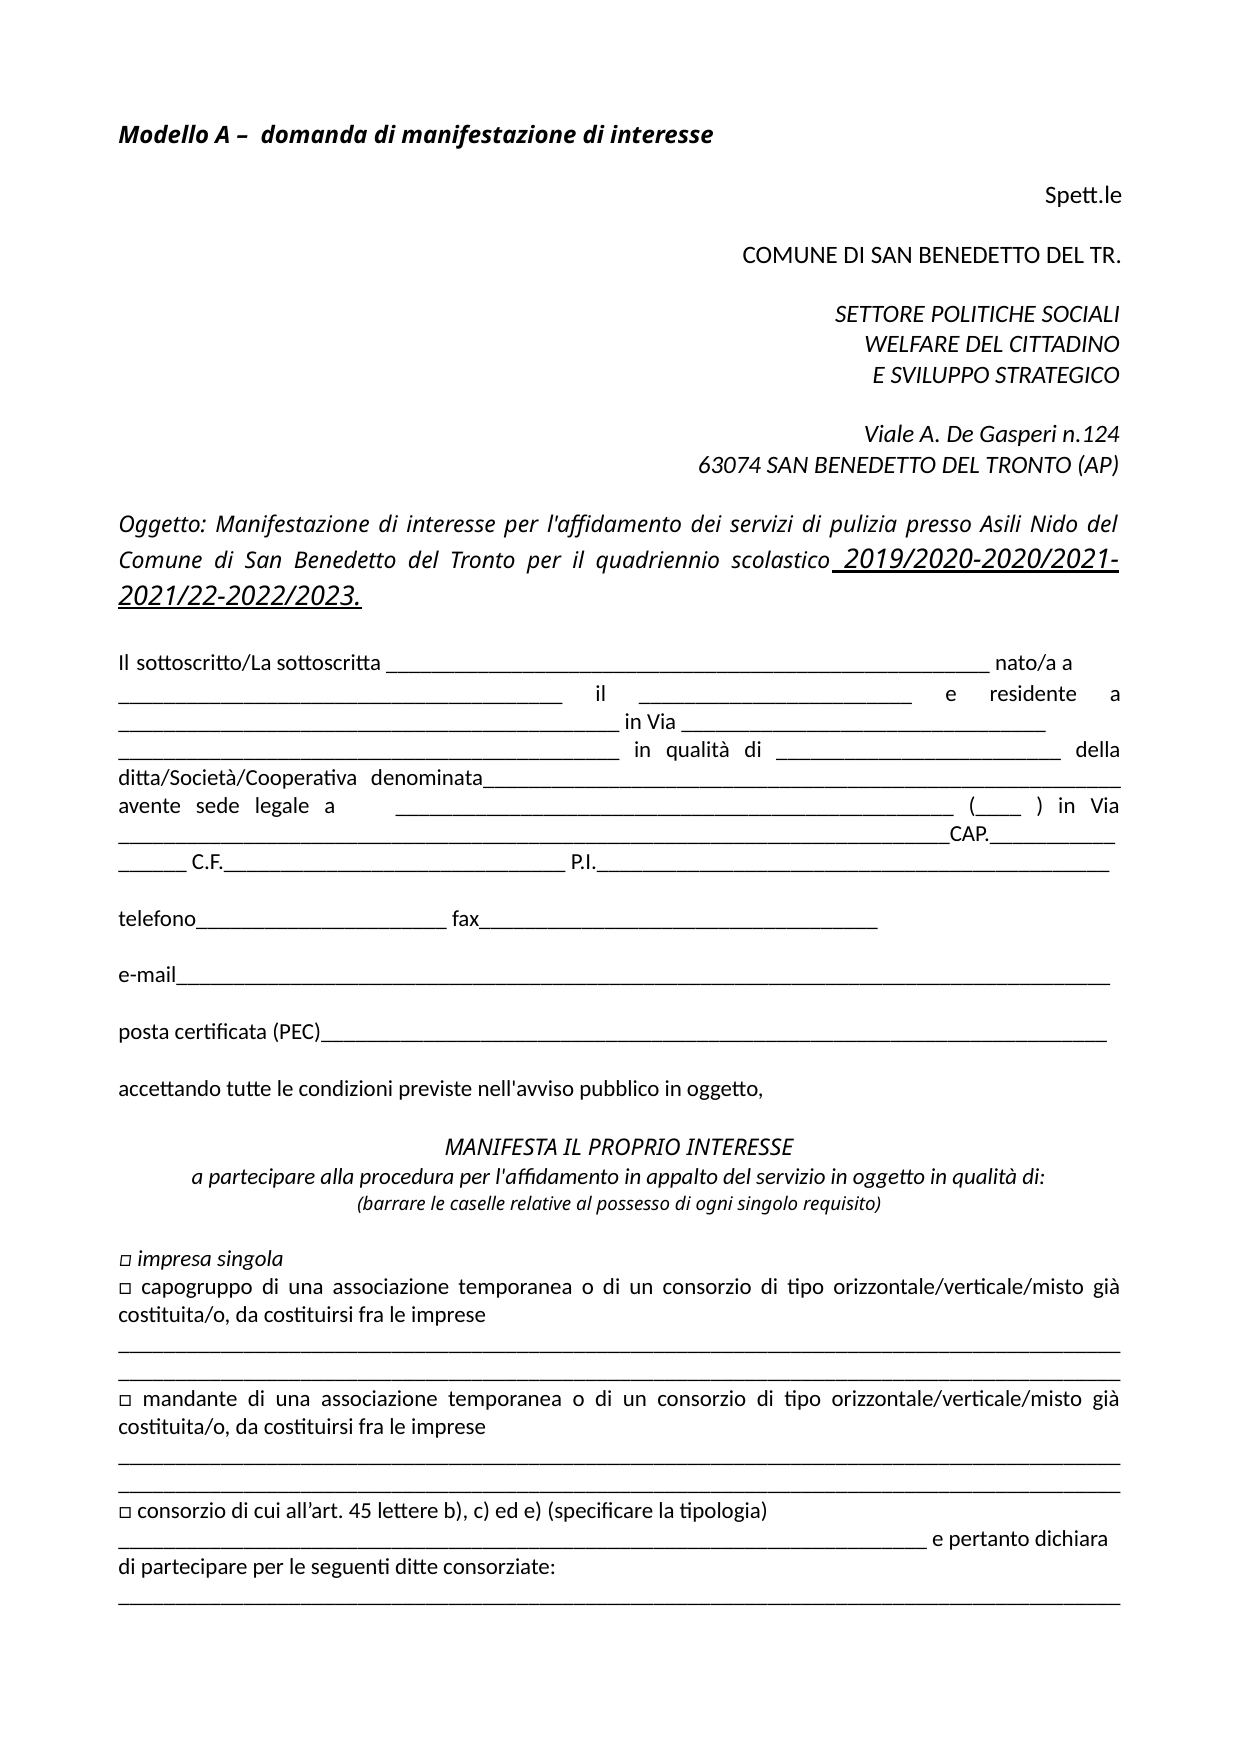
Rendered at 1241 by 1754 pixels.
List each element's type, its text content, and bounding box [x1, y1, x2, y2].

text Spett.le [118, 179, 1122, 210]
text 63074 SAN BENEDETTO DEL TRONTO (AP) [118, 449, 1122, 479]
text _______________________________________ il ________________________ e residente a ____________________________________________ in Via ________________________________ [118, 679, 1122, 735]
text Il sottoscritto/La sottoscritta _____________________________________________________ nato/a a [118, 642, 1122, 679]
text (barrare le caselle relative al possesso di ogni singolo requisito) [118, 1190, 1122, 1216]
text accettando tutte le condizioni previste nell'avviso pubblico in oggetto, [118, 1074, 1122, 1102]
text _______________________________________________________________________ e pertanto dichiara di partecipare per le seguenti ditte consorziate: ________________________________________________________________________________________ [118, 1524, 1122, 1608]
text □ consorzio di cui all’art. 45 lettere b), c) ed e) (specificare la tipologia) [118, 1496, 1122, 1524]
text ________________________________________________________________________________________ [118, 1440, 1122, 1468]
text SETTORE POLITICHE SOCIALI [118, 298, 1122, 328]
text Oggetto: Manifestazione di interesse per l'affidamento dei servizi di pulizia presso Asili Nido del Comune di San Benedetto del Tronto per il quadriennio scolastico 2019/2020-2020/2021-2021/22-2022/2023. [118, 508, 1122, 613]
text e-mail__________________________________________________________________________________ [118, 960, 1122, 988]
text a partecipare alla procedura per l'affidamento in appalto del servizio in oggetto in qualità di: [118, 1162, 1122, 1190]
text WELFARE DEL CITTADINO [118, 328, 1122, 359]
text COMUNE DI SAN BENEDETTO DEL TR. [118, 239, 1122, 269]
text □ capogruppo di una associazione temporanea o di un consorzio di tipo orizzontale/verticale/misto già costituita/o, da costituirsi fra le imprese [118, 1272, 1122, 1328]
text □ mandante di una associazione temporanea o di un consorzio di tipo orizzontale/verticale/misto già costituita/o, da costituirsi fra le imprese [118, 1384, 1122, 1440]
text ____________________________________________ in qualità di _________________________ della ditta/Società/Cooperativa denominata________________________________________________________ avente sede legale a _________________________________________________ (____ ) in Via _________________________________________________________________________CAP._________________ C.F.______________________________ P.I._____________________________________________ [118, 735, 1122, 875]
text □ impresa singola [118, 1244, 1122, 1272]
text telefono______________________ fax___________________________________ [118, 904, 1122, 932]
text E SVILUPPO STRATEGICO [118, 359, 1122, 389]
text ________________________________________________________________________________________________________________________________________________________________________________ [118, 1328, 1122, 1384]
text posta certificata (PEC)_____________________________________________________________________ [118, 1017, 1122, 1045]
text MANIFESTA IL PROPRIO INTERESSE [118, 1131, 1122, 1162]
text Viale A. De Gasperi n.124 [118, 418, 1122, 449]
text ________________________________________________________________________________________ [118, 1468, 1122, 1496]
text Modello A – domanda di manifestazione di interesse [118, 118, 1122, 151]
